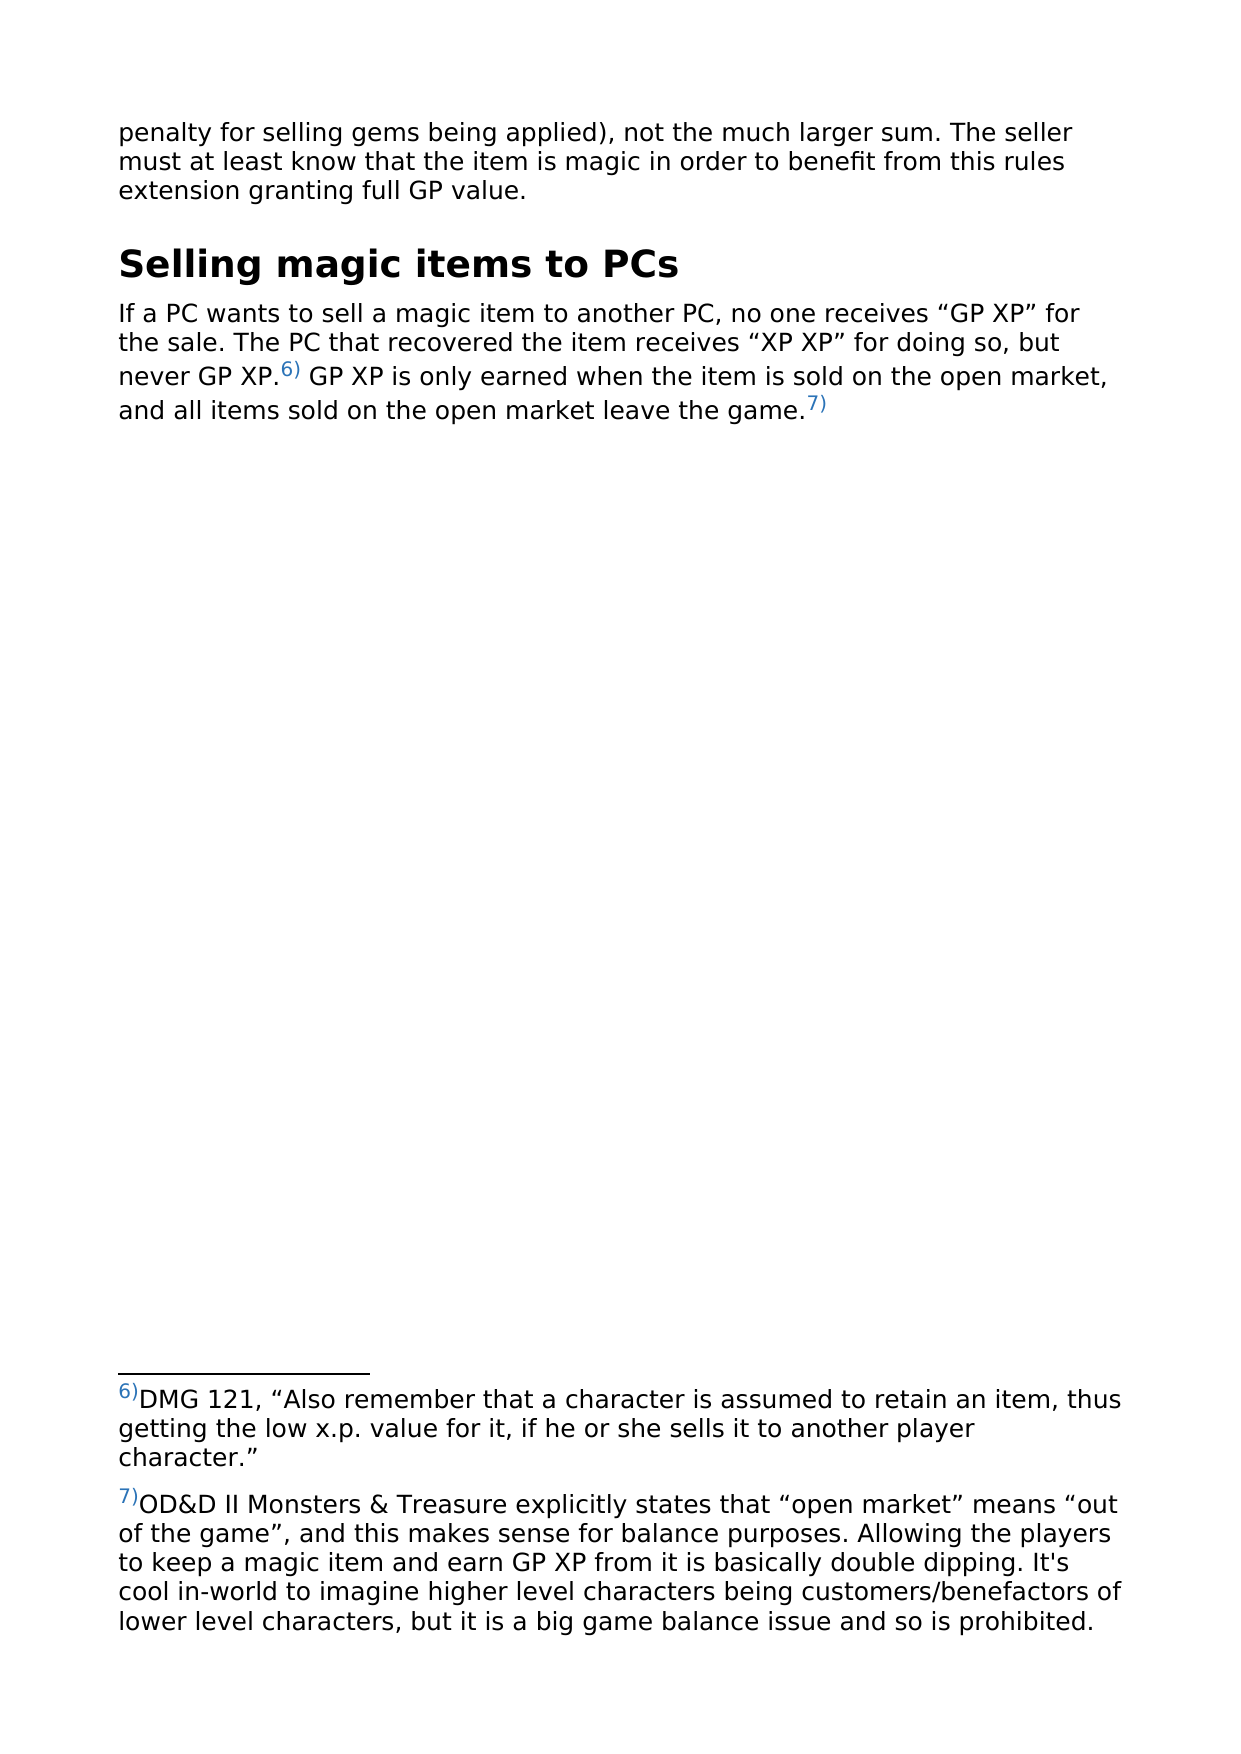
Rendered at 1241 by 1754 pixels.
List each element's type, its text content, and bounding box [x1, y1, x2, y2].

text If a PC wants to sell a magic item to another PC, no one receives “GP XP” for the sale. The PC that recovered the item receives “XP XP” for doing so, but never GP XP. GP XP is only earned when the item is sold on the open market, and all items sold on the open market leave the game. [118, 299, 1122, 426]
text penalty for selling gems being applied), not the much larger sum. The seller must at least know that the item is magic in order to benefit from this rules extension granting full GP value. [118, 118, 1122, 206]
text DMG 121, “Also remember that a character is assumed to retain an item, thus getting the low x.p. value for it, if he or she sells it to another player character.” [118, 1380, 1122, 1473]
subtitle Selling magic items to PCs [118, 243, 1122, 287]
text OD&D II Monsters & Treasure explicitly states that “open market” means “out of the game”, and this makes sense for balance purposes. Allowing the players to keep a magic item and earn GP XP from it is basically double dipping. It's cool in-world to imagine higher level characters being customers/benefactors of lower level characters, but it is a big game balance issue and so is prohibited. [118, 1485, 1122, 1636]
